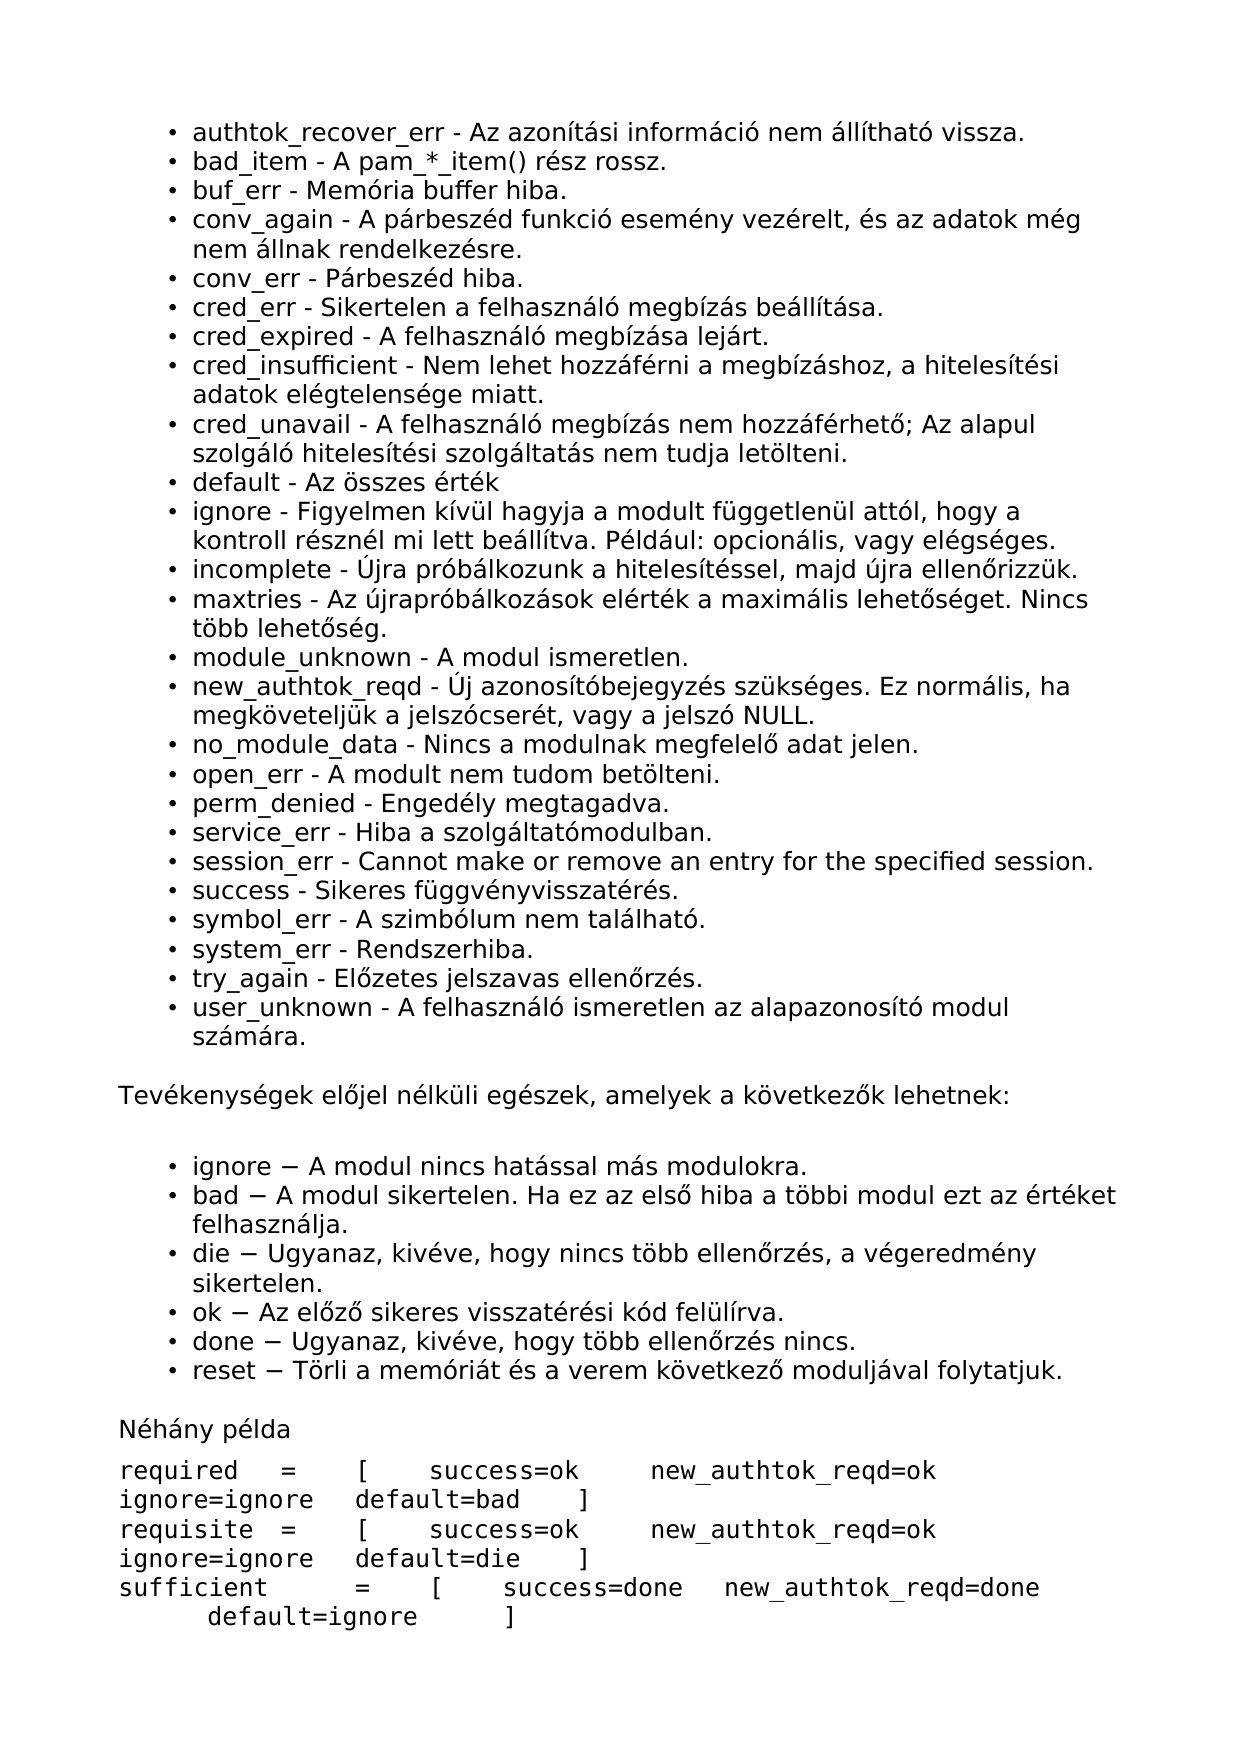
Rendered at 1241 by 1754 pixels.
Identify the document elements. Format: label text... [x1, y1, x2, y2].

list cred_err - Sikertelen a felhasználó megbízás beállítása. [177, 293, 1122, 322]
list no_module_data - Nincs a modulnak megfelelő adat jelen. [177, 731, 1122, 760]
list ignore − A modul nincs hatással más modulokra. [177, 1152, 1122, 1181]
list incomplete - Újra próbálkozunk a hitelesítéssel, majd újra ellenőrizzük. [177, 556, 1122, 585]
list success - Sikeres függvényvisszatérés. [177, 876, 1122, 906]
list ok − Az előző sikeres visszatérési kód felülírva. [177, 1298, 1122, 1327]
list buf_err - Memória buffer hiba. [177, 176, 1122, 206]
text Tevékenységek előjel nélküli egészek, amelyek a következők lehetnek: [118, 1081, 1122, 1110]
list open_err - A modult nem tudom betölteni. [177, 760, 1122, 789]
list conv_again - A párbeszéd funkció esemény vezérelt, és az adatok még nem állnak rendelkezésre. [177, 206, 1122, 264]
list maxtries - Az újrapróbálkozások elérték a maximális lehetőséget. Nincs több lehetőség. [177, 585, 1122, 643]
list session_err - Cannot make or remove an entry for the specified session. [177, 847, 1122, 876]
list symbol_err - A szimbólum nem található. [177, 906, 1122, 935]
list perm_denied - Engedély megtagadva. [177, 789, 1122, 818]
list user_unknown - A felhasználó ismeretlen az alapazonosító modul számára. [177, 993, 1122, 1051]
text required = [ success=ok new_authtok_reqd=ok ignore=ignore default=bad ] requisite = [ success=ok new_authtok_reqd=ok ignore=ignore default=die ] sufficient = [ success=done new_authtok_reqd=done default=ignore ] [118, 1457, 1122, 1632]
list bad_item - A pam_*_item() rész rossz. [177, 147, 1122, 176]
list module_unknown - A modul ismeretlen. [177, 643, 1122, 672]
text Néhány példa [118, 1415, 1122, 1444]
list system_err - Rendszerhiba. [177, 935, 1122, 964]
list ignore - Figyelmen kívül hagyja a modult függetlenül attól, hogy a kontroll résznél mi lett beállítva. Például: opcionális, vagy elégséges. [177, 497, 1122, 556]
list reset − Törli a memóriát és a verem következő moduljával folytatjuk. [177, 1356, 1122, 1385]
list new_authtok_reqd - Új azonosítóbejegyzés szükséges. Ez normális, ha megköveteljük a jelszócserét, vagy a jelszó NULL. [177, 672, 1122, 731]
list bad − A modul sikertelen. Ha ez az első hiba a többi modul ezt az értéket felhasználja. [177, 1181, 1122, 1239]
list cred_insufficient - Nem lehet hozzáférni a megbízáshoz, a hitelesítési adatok elégtelensége miatt. [177, 351, 1122, 410]
list cred_expired - A felhasználó megbízása lejárt. [177, 322, 1122, 351]
list done − Ugyanaz, kivéve, hogy több ellenőrzés nincs. [177, 1327, 1122, 1356]
list cred_unavail - A felhasználó megbízás nem hozzáférhető; Az alapul szolgáló hitelesítési szolgáltatás nem tudja letölteni. [177, 410, 1122, 468]
list die − Ugyanaz, kivéve, hogy nincs több ellenőrzés, a végeredmény sikertelen. [177, 1239, 1122, 1298]
list try_again - Előzetes jelszavas ellenőrzés. [177, 964, 1122, 993]
list default - Az összes érték [177, 468, 1122, 497]
list service_err - Hiba a szolgáltatómodulban. [177, 818, 1122, 847]
list conv_err - Párbeszéd hiba. [177, 264, 1122, 293]
list authtok_recover_err - Az azonítási információ nem állítható vissza. [177, 118, 1122, 147]
